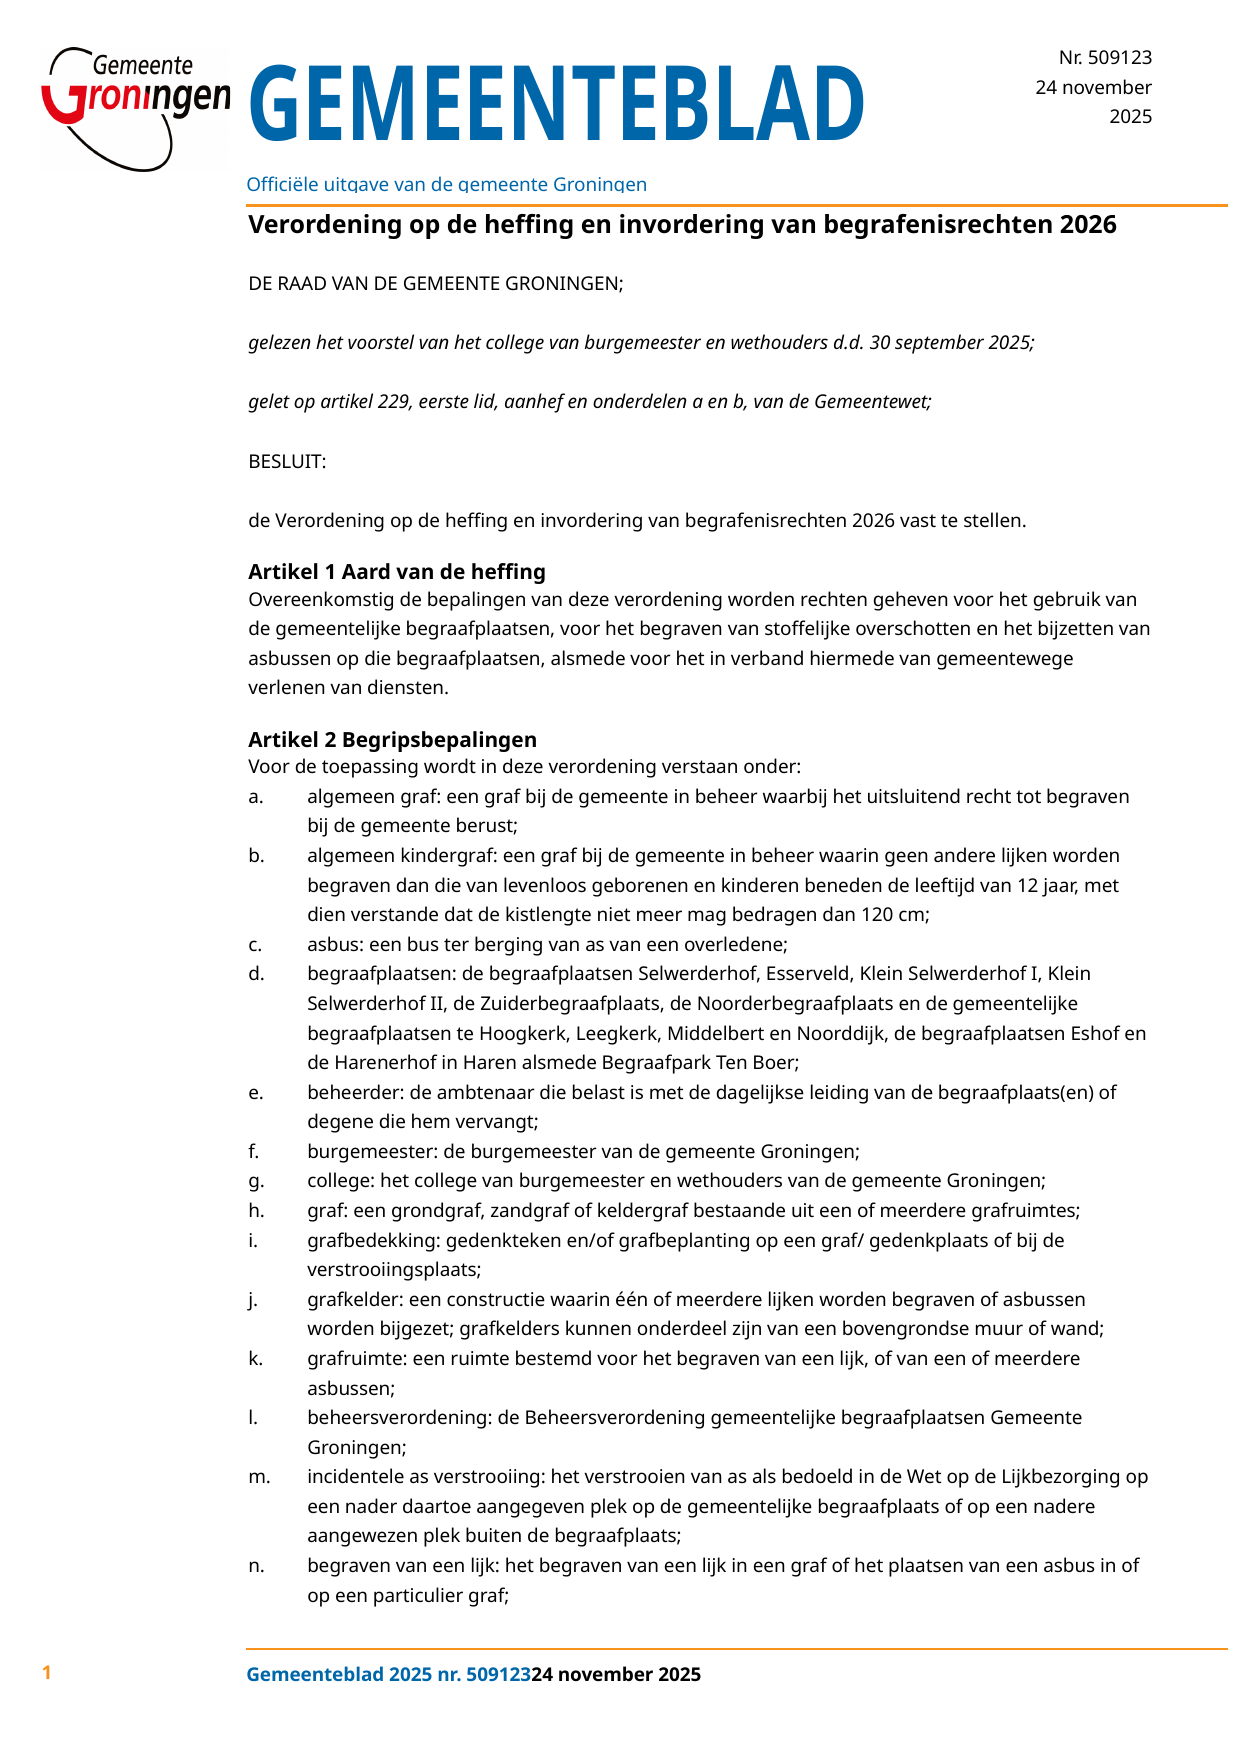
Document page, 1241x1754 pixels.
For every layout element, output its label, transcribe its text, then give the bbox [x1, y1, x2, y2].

list begraven van een lijk: het begraven van een lijk in een graf of het plaatsen van een asbus in of op een particulier graf; [248, 1552, 1152, 1607]
list burgemeester: de burgemeester van de gemeente Groningen; [248, 1138, 1152, 1164]
list beheersverordening: de Beheersverordening gemeentelijke begraafplaatsen Gemeente Groningen; [248, 1404, 1152, 1459]
text Artikel 1 Aard van de heffing [248, 557, 1152, 586]
list algemeen graf: een graf bij de gemeente in beheer waarbij het uitsluitend recht tot begraven bij de gemeente berust; [248, 783, 1152, 838]
text Artikel 2 Begripsbepalingen [248, 725, 1152, 753]
text Overeenkomstig de bepalingen van deze verordening worden rechten geheven voor het gebruik van de gemeentelijke begraafplaatsen, voor het begraven van stoffelijke overschotten en het bijzetten van asbussen op die begraafplaatsen, alsmede voor het in verband hiermede van gemeentewege verlenen van diensten. [248, 586, 1152, 700]
list graf: een grondgraf, zandgraf of keldergraf bestaande uit een of meerdere grafruimtes; [248, 1197, 1152, 1223]
list grafruimte: een ruimte bestemd voor het begraven van een lijk, of van een of meerdere asbussen; [248, 1345, 1152, 1400]
list asbus: een bus ter berging van as van een overledene; [248, 931, 1152, 957]
text gelet op artikel 229, eerste lid, aanhef en onderdelen a en b, van de Gemeentewet; [248, 389, 1152, 414]
list beheerder: de ambtenaar die belast is met de dagelijkse leiding van de begraafplaats(en) of degene die hem vervangt; [248, 1079, 1152, 1134]
list begraafplaatsen: de begraafplaatsen Selwerderhof, Esserveld, Klein Selwerderhof I, Klein Selwerderhof II, de Zuiderbegraafplaats, de Noorderbegraafplaats en de gemeentelijke begraafplaatsen te Hoogkerk, Leegkerk, Middelbert en Noorddijk, de begraafplaatsen Eshof en de Harenerhof in Haren alsmede Begraafpark Ten Boer; [248, 961, 1152, 1075]
list grafkelder: een constructie waarin één of meerdere lijken worden begraven of asbussen worden bijgezet; grafkelders kunnen onderdeel zijn van een bovengrondse muur of wand; [248, 1286, 1152, 1341]
list college: het college van burgemeester en wethouders van de gemeente Groningen; [248, 1168, 1152, 1193]
text Verordening op de heffing en invordering van begrafenisrechten 2026 [248, 207, 1152, 241]
picture [41, 47, 231, 172]
text Voor de toepassing wordt in deze verordening verstaan onder: [248, 753, 1152, 779]
text gelezen het voorstel van het college van burgemeester en wethouders d.d. 30 september 2025; [248, 329, 1152, 355]
list algemeen kindergraf: een graf bij de gemeente in beheer waarin geen andere lijken worden begraven dan die van levenloos geborenen en kinderen beneden de leeftijd van 12 jaar, met dien verstande dat de kistlengte niet meer mag bedragen dan 120 cm; [248, 842, 1152, 927]
list grafbedekking: gedenkteken en/of grafbeplanting op een graf/ gedenkplaats of bij de verstrooiingsplaats; [248, 1227, 1152, 1282]
text BESLUIT: [248, 448, 1152, 473]
text DE RAAD VAN DE GEMEENTE GRONINGEN; [248, 270, 1152, 296]
list incidentele as verstrooiing: het verstrooien van as als bedoeld in de Wet op de Lijkbezorging op een nader daartoe aangegeven plek op de gemeentelijke begraafplaats of op een nadere aangewezen plek buiten de begraafplaats; [248, 1463, 1152, 1548]
text de Verordening op de heffing en invordering van begrafenisrechten 2026 vast te stellen. [248, 507, 1152, 533]
